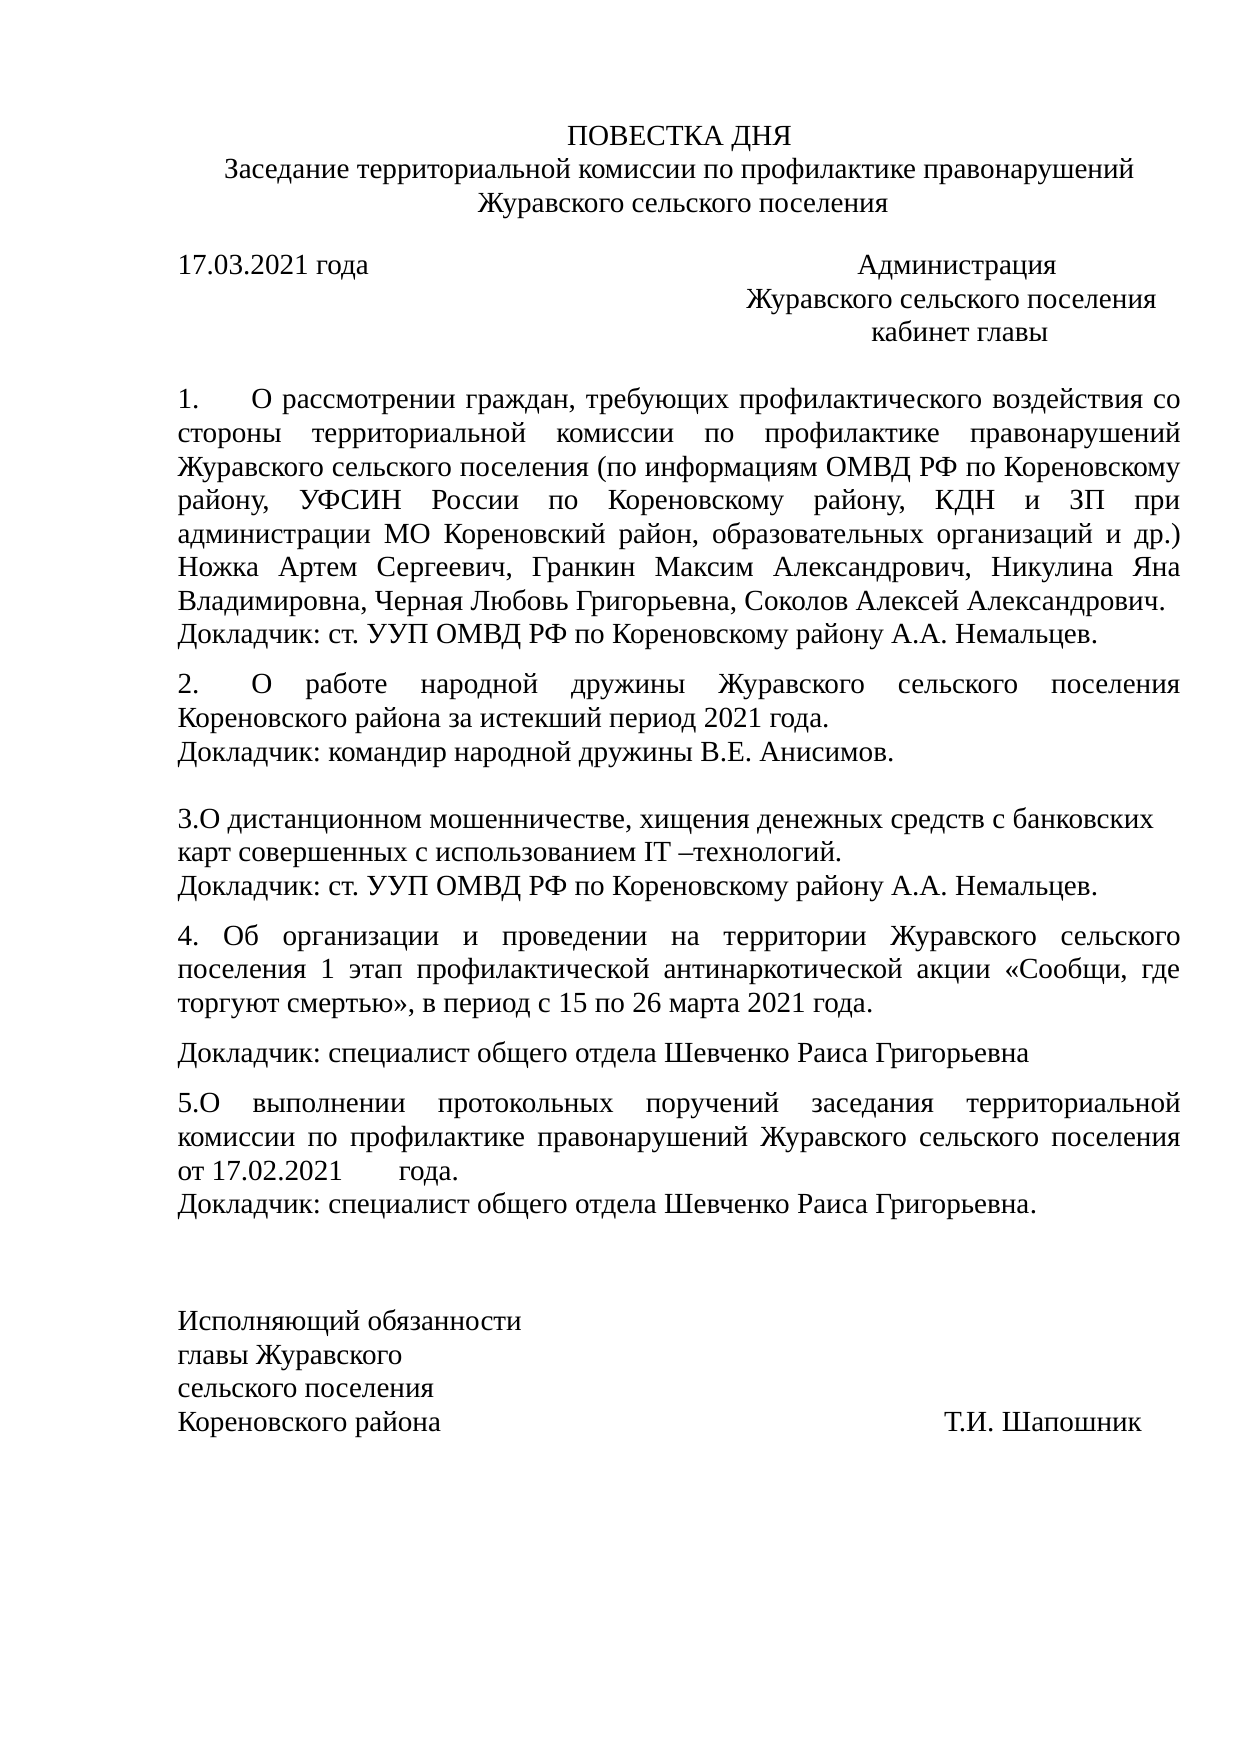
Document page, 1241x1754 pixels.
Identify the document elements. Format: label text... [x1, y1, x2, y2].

text ПОВЕСТКА ДНЯ [177, 118, 1181, 152]
text Докладчик: командир народной дружины В.Е. Анисимов. [177, 734, 1181, 767]
text 17.03.2021 года Администрация Журавского сельского поселения [177, 247, 1181, 314]
text 4. Об организации и проведении на территории Журавского сельского поселения 1 этап профилактической антинаркотической акции «Сообщи, где торгуют смертью», в период с 15 по 26 марта 2021 года. [177, 918, 1181, 1019]
text Докладчик: ст. УУП ОМВД РФ по Кореновскому району А.А. Немальцев. [177, 616, 1181, 650]
text главы Журавского сельского поселения Кореновского района Т.И. Шапошник [177, 1337, 1181, 1438]
text кабинет главы [830, 314, 1181, 348]
text Журавского сельского поселения [177, 185, 1181, 219]
text 3.О дистанционном мошенничестве, хищения денежных средств с банковских карт совершенных с использованием IT –технологий. Докладчик: ст. УУП ОМВД РФ по Кореновскому району А.А. Немальцев. [177, 801, 1181, 901]
list О работе народной дружины Журавского сельского поселения Кореновского района за истекший период 2021 года. [177, 667, 1181, 734]
text 5.О выполнении протокольных поручений заседания территориальной комиссии по профилактике правонарушений Журавского сельского поселения от 17.02.2021 года. Докладчик: специалист общего отдела Шевченко Раиса Григорьевна. [177, 1086, 1181, 1220]
text Заседание территориальной комиссии по профилактике правонарушений [177, 152, 1181, 185]
text Докладчик: специалист общего отдела Шевченко Раиса Григорьевна [177, 1035, 1181, 1069]
text Исполняющий обязанности [177, 1303, 1181, 1337]
list О рассмотрении граждан, требующих профилактического воздействия со стороны территориальной комиссии по профилактике правонарушений Журавского сельского поселения (по информациям ОМВД РФ по Кореновскому району, УФСИН России по Кореновскому району, КДН и ЗП при администрации МО Кореновский район, образовательных организаций и др.) Ножка Артем Сергеевич, Гранкин Максим Александрович, Никулина Яна Владимировна, Черная Любовь Григорьевна, Соколов Алексей Александрович. [177, 382, 1181, 616]
